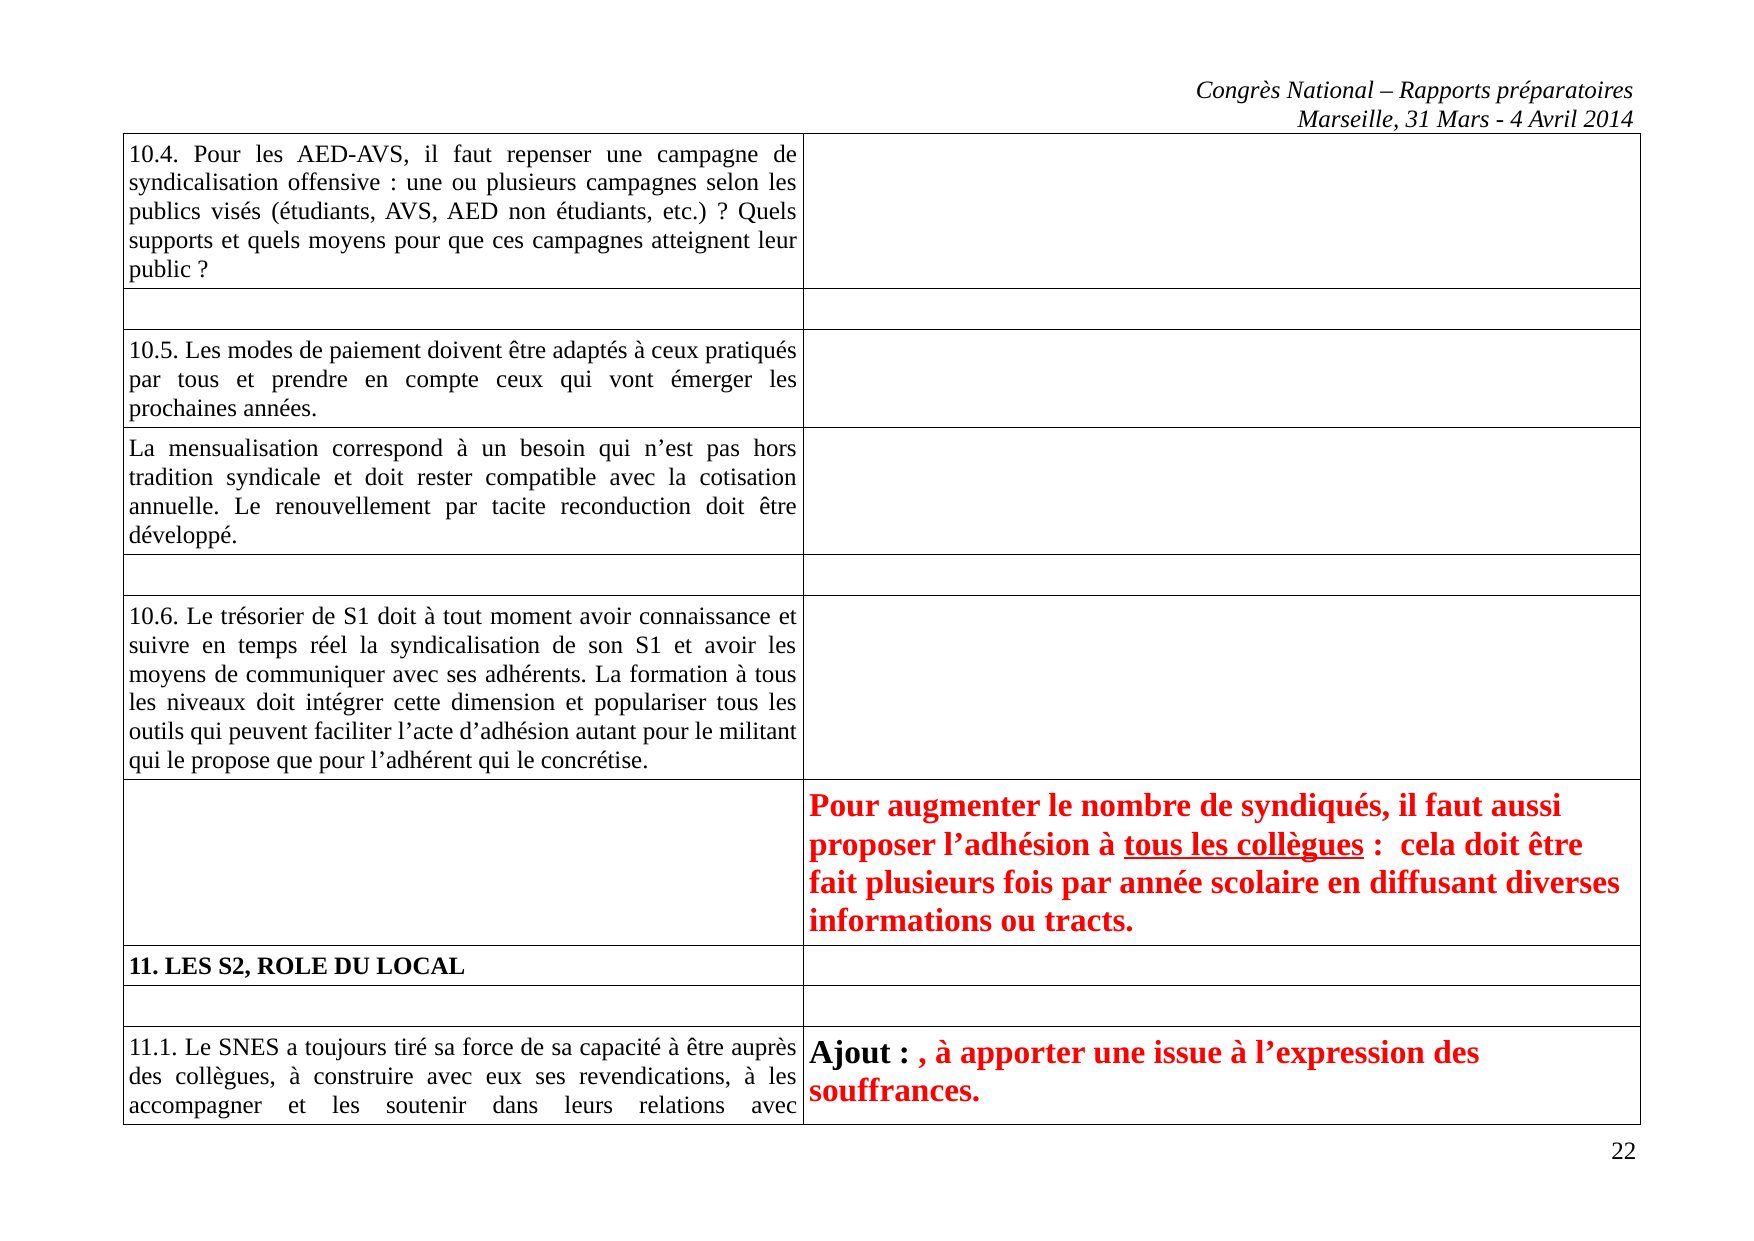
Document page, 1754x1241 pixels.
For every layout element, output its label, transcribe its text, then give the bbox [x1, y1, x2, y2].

table_cell 11.1. Le SNES a toujours tiré sa force de sa capacité à être auprès des collègues, à construire avec eux ses revendications, à les accompagner et les soutenir dans leurs relations avec [124, 1027, 803, 1124]
table_cell La mensualisation correspond à un besoin qui n’est pas hors tradition syndicale et doit rester compatible avec la cotisation annuelle. Le renouvellement par tacite reconduction doit être développé. [124, 428, 803, 554]
table_cell [804, 555, 1640, 595]
table_cell [804, 986, 1640, 1026]
table_cell 11. LES S2, ROLE DU LOCAL [124, 946, 803, 985]
table_cell [804, 946, 1640, 985]
table_cell [124, 555, 803, 595]
table_cell 10.5. Les modes de paiement doivent être adaptés à ceux pratiqués par tous et prendre en compte ceux qui vont émerger les prochaines années. [124, 330, 803, 427]
table_cell [804, 289, 1640, 329]
table_cell [804, 428, 1640, 554]
table_cell 10.6. Le trésorier de S1 doit à tout moment avoir connaissance et suivre en temps réel la syndicalisation de son S1 et avoir les moyens de communiquer avec ses adhérents. La formation à tous les niveaux doit intégrer cette dimension et populariser tous les outils qui peuvent faciliter l’acte d’adhésion autant pour le militant qui le propose que pour l’adhérent qui le concrétise. [124, 596, 803, 779]
table_cell [124, 289, 803, 329]
table_cell [124, 780, 803, 945]
table_cell [804, 134, 1640, 288]
table_cell [124, 986, 803, 1026]
table_cell 10.4. Pour les AED-AVS, il faut repenser une campagne de syndicalisation offensive : une ou plusieurs campagnes selon les publics visés (étudiants, AVS, AED non étudiants, etc.) ? Quels supports et quels moyens pour que ces campagnes atteignent leur public ? [124, 134, 803, 288]
table_cell [804, 330, 1640, 427]
table_cell [804, 596, 1640, 779]
table_cell Pour augmenter le nombre de syndiqués, il faut aussi proposer l’adhésion à tous les collègues : cela doit être fait plusieurs fois par année scolaire en diffusant diverses informations ou tracts. [804, 780, 1640, 945]
table_cell Ajout : , à apporter une issue à l’expression des souffrances. [804, 1027, 1640, 1124]
